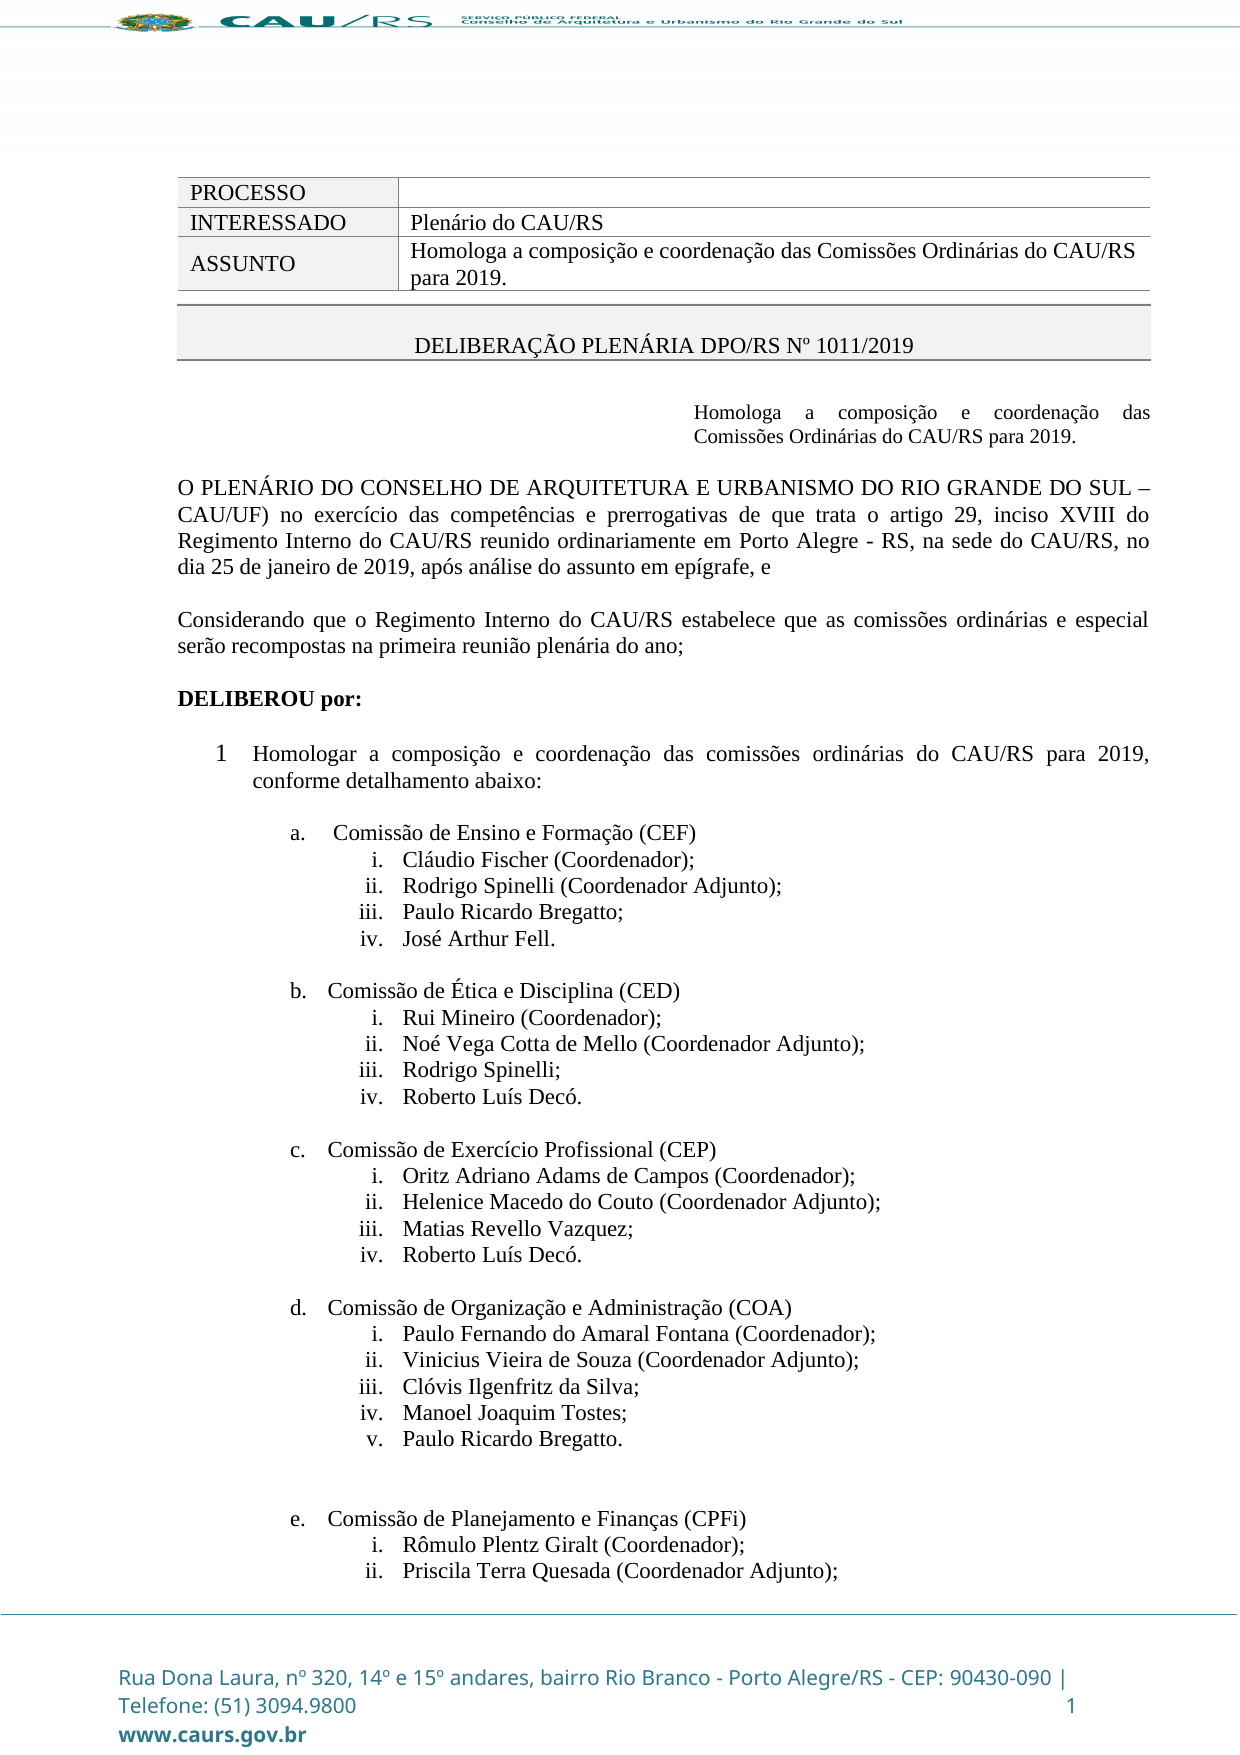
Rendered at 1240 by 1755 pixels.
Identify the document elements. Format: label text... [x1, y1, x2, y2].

list Vinicius Vieira de Souza (Coordenador Adjunto); [383, 1346, 1151, 1373]
list Rodrigo Spinelli; [383, 1057, 1151, 1083]
list Helenice Macedo do Couto (Coordenador Adjunto); [383, 1188, 1151, 1215]
list Clóvis Ilgenfritz da Silva; [383, 1373, 1151, 1399]
list Comissão de Planejamento e Finanças (CPFi) [290, 1504, 1151, 1531]
list José Arthur Fell. [383, 925, 1151, 951]
table_cell INTERESSADO [178, 208, 398, 236]
list Roberto Luís Decó. [383, 1083, 1151, 1109]
table_cell Homologa a composição e coordenação das Comissões Ordinárias do CAU/RS para 2019. [399, 237, 1150, 290]
list Comissão de Organização e Administração (COA) [290, 1294, 1151, 1320]
list Rui Mineiro (Coordenador); [383, 1004, 1151, 1030]
text DELIBEROU por: [177, 685, 1151, 712]
list Homologar a composição e coordenação das comissões ordinárias do CAU/RS para 2019, conforme detalhamento abaixo: [215, 738, 1151, 793]
text DELIBERAÇÃO PLENÁRIA DPO/RS Nº 1011/2019 [177, 306, 1151, 359]
list Comissão de Exercício Profissional (CEP) [290, 1136, 1151, 1162]
list Paulo Ricardo Bregatto. [383, 1426, 1151, 1452]
list Comissão de Ensino e Formação (CEF) [290, 819, 1151, 846]
list Oritz Adriano Adams de Campos (Coordenador); [383, 1162, 1151, 1188]
list Roberto Luís Decó. [383, 1241, 1151, 1267]
list Noé Vega Cotta de Mello (Coordenador Adjunto); [383, 1030, 1151, 1057]
list Priscila Terra Quesada (Coordenador Adjunto); [383, 1557, 1151, 1584]
list Rômulo Plentz Giralt (Coordenador); [383, 1531, 1151, 1557]
text Considerando que o Regimento Interno do CAU/RS estabelece que as comissões ordinárias e especial serão recompostas na primeira reunião plenária do ano; [177, 606, 1151, 659]
list Matias Revello Vazquez; [383, 1215, 1151, 1241]
table_cell ASSUNTO [178, 237, 398, 290]
text Homologa a composição e coordenação das Comissões Ordinárias do CAU/RS para 2019. [693, 400, 1151, 448]
table_header PROCESSO [178, 178, 398, 207]
list Cláudio Fischer (Coordenador); [383, 846, 1151, 872]
text O PLENÁRIO DO CONSELHO DE ARQUITETURA E URBANISMO DO RIO GRANDE DO SUL – CAU/UF) no exercício das competências e prerrogativas de que trata o artigo 29, inciso XVIII do Regimento Interno do CAU/RS reunido ordinariamente em Porto Alegre - RS, na sede do CAU/RS, no dia 25 de janeiro de 2019, após análise do assunto em epígrafe, e [177, 474, 1151, 580]
list Paulo Ricardo Bregatto; [383, 898, 1151, 925]
list Comissão de Ética e Disciplina (CED) [290, 977, 1151, 1004]
list Manoel Joaquim Tostes; [383, 1399, 1151, 1426]
list Rodrigo Spinelli (Coordenador Adjunto); [383, 872, 1151, 898]
table_header [399, 178, 1150, 207]
table_cell Plenário do CAU/RS [399, 208, 1150, 236]
list Paulo Fernando do Amaral Fontana (Coordenador); [383, 1320, 1151, 1346]
